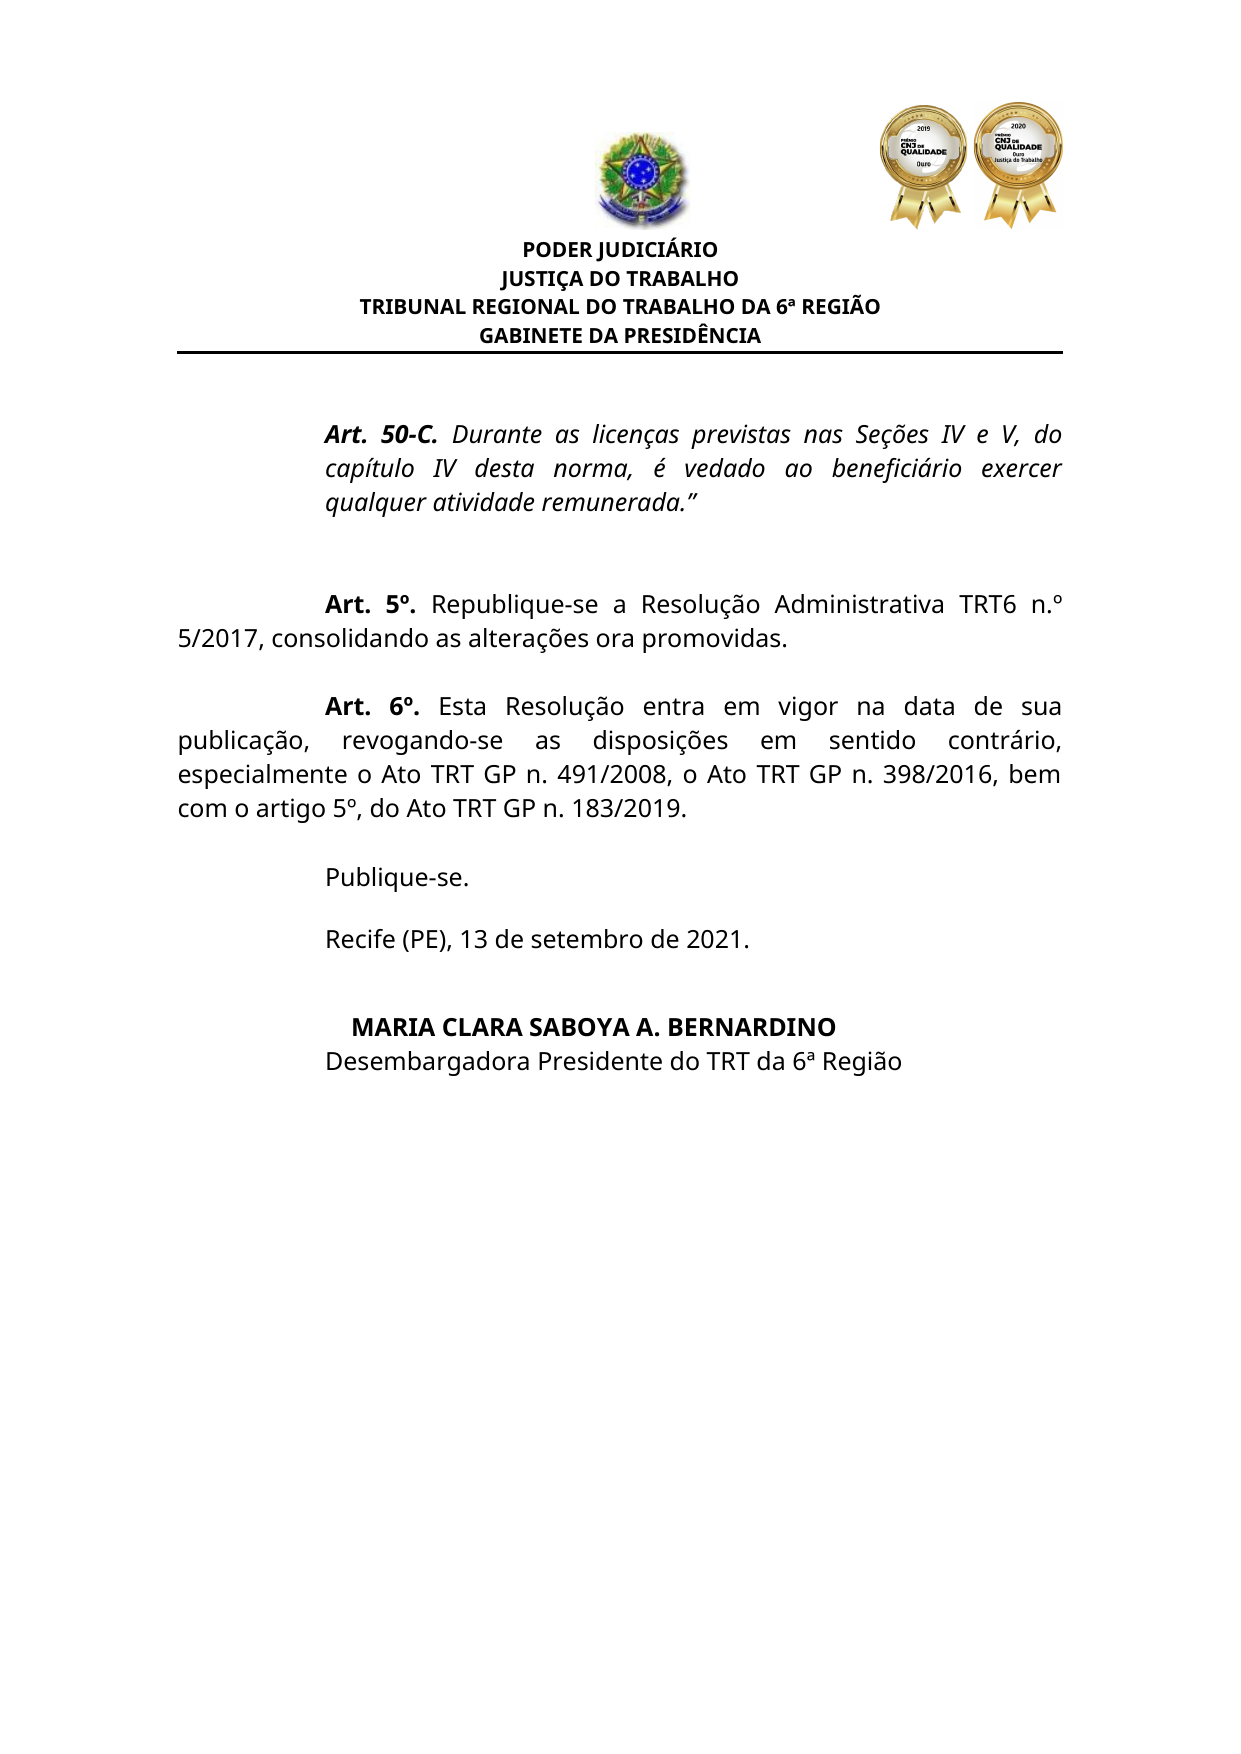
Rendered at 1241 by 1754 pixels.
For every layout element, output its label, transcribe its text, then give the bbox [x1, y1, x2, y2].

text Art. 50-C. Durante as licenças previstas nas Seções IV e V, do capítulo IV desta norma, é vedado ao beneficiário exercer qualquer atividade remunerada.” [325, 416, 1063, 519]
text Desembargadora Presidente do TRT da 6ª Região [177, 1044, 1063, 1078]
text Art. 6º. Esta Resolução entra em vigor na data de sua publicação, revogando-se as disposições em sentido contrário, especialmente o Ato TRT GP n. 491/2008, o Ato TRT GP n. 398/2016, bem com o artigo 5º, do Ato TRT GP n. 183/2019. [177, 689, 1063, 825]
picture [973, 101, 1063, 230]
text Recife (PE), 13 de setembro de 2021. [177, 922, 1063, 956]
text Publique-se. [177, 859, 1063, 893]
picture [595, 132, 691, 230]
text MARIA CLARA SABOYA A. BERNARDINO [177, 1010, 1063, 1044]
text Art. 5º. Republique-se a Resolução Administrativa TRT6 n.º 5/2017, consolidando as alterações ora promovidas. [177, 587, 1063, 655]
picture [879, 104, 968, 230]
